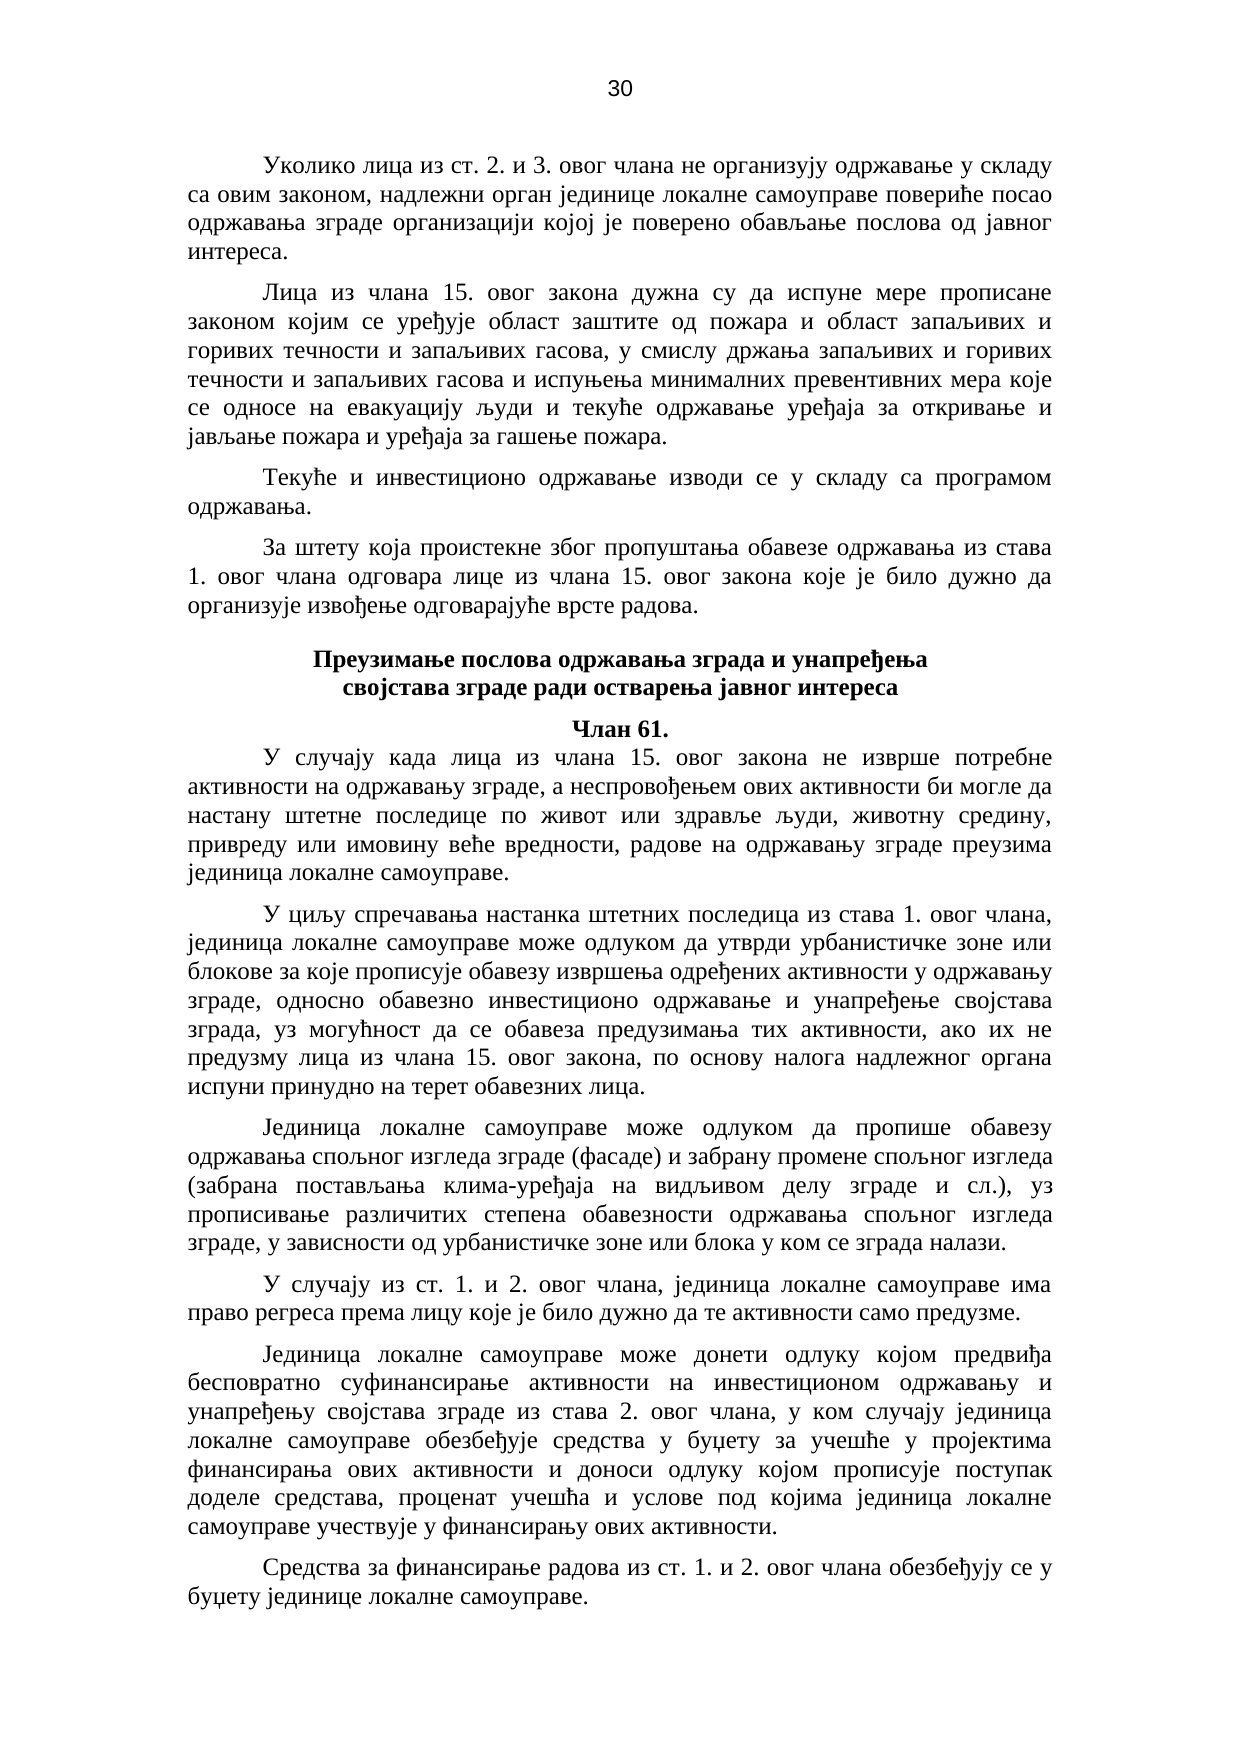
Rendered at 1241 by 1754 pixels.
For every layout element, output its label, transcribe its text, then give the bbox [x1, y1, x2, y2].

text У случају из ст. 1. и 2. овог члана, јединица локалне самоуправе има право регреса према лицу које је било дужно да те активности само предузме. [187, 1269, 1053, 1326]
text Средства за финансирање радова из ст. 1. и 2. овог члана обезбеђују се у буџету јединице локалне самоуправе. [187, 1552, 1053, 1610]
text Јединица локалне самоуправе може донети одлуку којом предвиђа бесповратно суфинансирање активности на инвестиционом одржавању и унапређењу својстава зграде из става 2. овог члана, у ком случају јединица локалне самоуправе обезбеђује средства у буџету за учешће у пројектима финансирања ових активности и доноси одлуку којом прописује поступак доделе средстава, проценат учешћа и услове под којима јединица локалне самоуправе учествује у финансирању ових активности. [187, 1339, 1053, 1540]
text Уколико лица из ст. 2. и 3. овог члана не организују одржавање у складу са овим законом, надлежни орган јединице локалне самоуправе повериће посао одржавања зграде организацији којој је поверено обављање послова од јавног интереса. [187, 150, 1053, 265]
text Текуће и инвестиционо одржавање изводи се у складу са програмом одржавања. [187, 462, 1053, 520]
text Члан 61. [262, 714, 978, 742]
text У случају када лица из члана 15. овог закона не изврше потребне активности на одржавању зграде, а неспровођењем ових активности би могле да настану штетне последице по живот или здравље људи, животну средину, привреду или имовину веће вредности, радове на одржавању зграде преузима јединица локалне самоуправе. [187, 742, 1053, 886]
text За штету која проистекне због пропуштања обавезе одржавања из става 1. овог члана одговара лице из члана 15. овог закона које је било дужно да организује извођење одговарајуће врсте радова. [187, 532, 1053, 619]
text Лица из члана 15. овог закона дужна су да испуне мере прописане законом којим се уређује област заштите од пожара и област запаљивих и горивих течности и запаљивих гасова, у смислу држања запаљивих и горивих течности и запаљивих гасова и испуњења минималних превентивних мера које се односе на евакуацију људи и текуће одржавање уређаја за откривање и јављање пожара и уређаја за гашење пожара. [187, 277, 1053, 450]
text У циљу спречавања настанка штетних последица из става 1. овог члана, јединица локалне самоуправе може одлуком да утврди урбанистичке зоне или блокове за које прописује обавезу извршења одређених активности у одржавању зграде, односно обавезно инвестиционо одржавање и унапређење својстава зграда, уз могућност да се обавеза предузимања тих активности, ако их не предузму лица из члана 15. овог закона, по основу налога надлежног органа испуни принудно на терет обавезних лица. [187, 899, 1053, 1100]
text Јединица локалне самоуправе може одлуком да пропише обавезу одржавања спољног изгледа зграде (фасаде) и забрану промене спољног изгледа (забрана постављања клима-уређаја на видљивом делу зграде и сл.), уз прописивање различитих степена обавезности одржавања спољног изгледа зграде, у зависности од урбанистичке зоне или блока у ком се зграда налази. [187, 1112, 1053, 1256]
text Преузимање послова одржавања зграда и унапређења својстава зграде ради остварења јавног интереса [262, 644, 978, 701]
